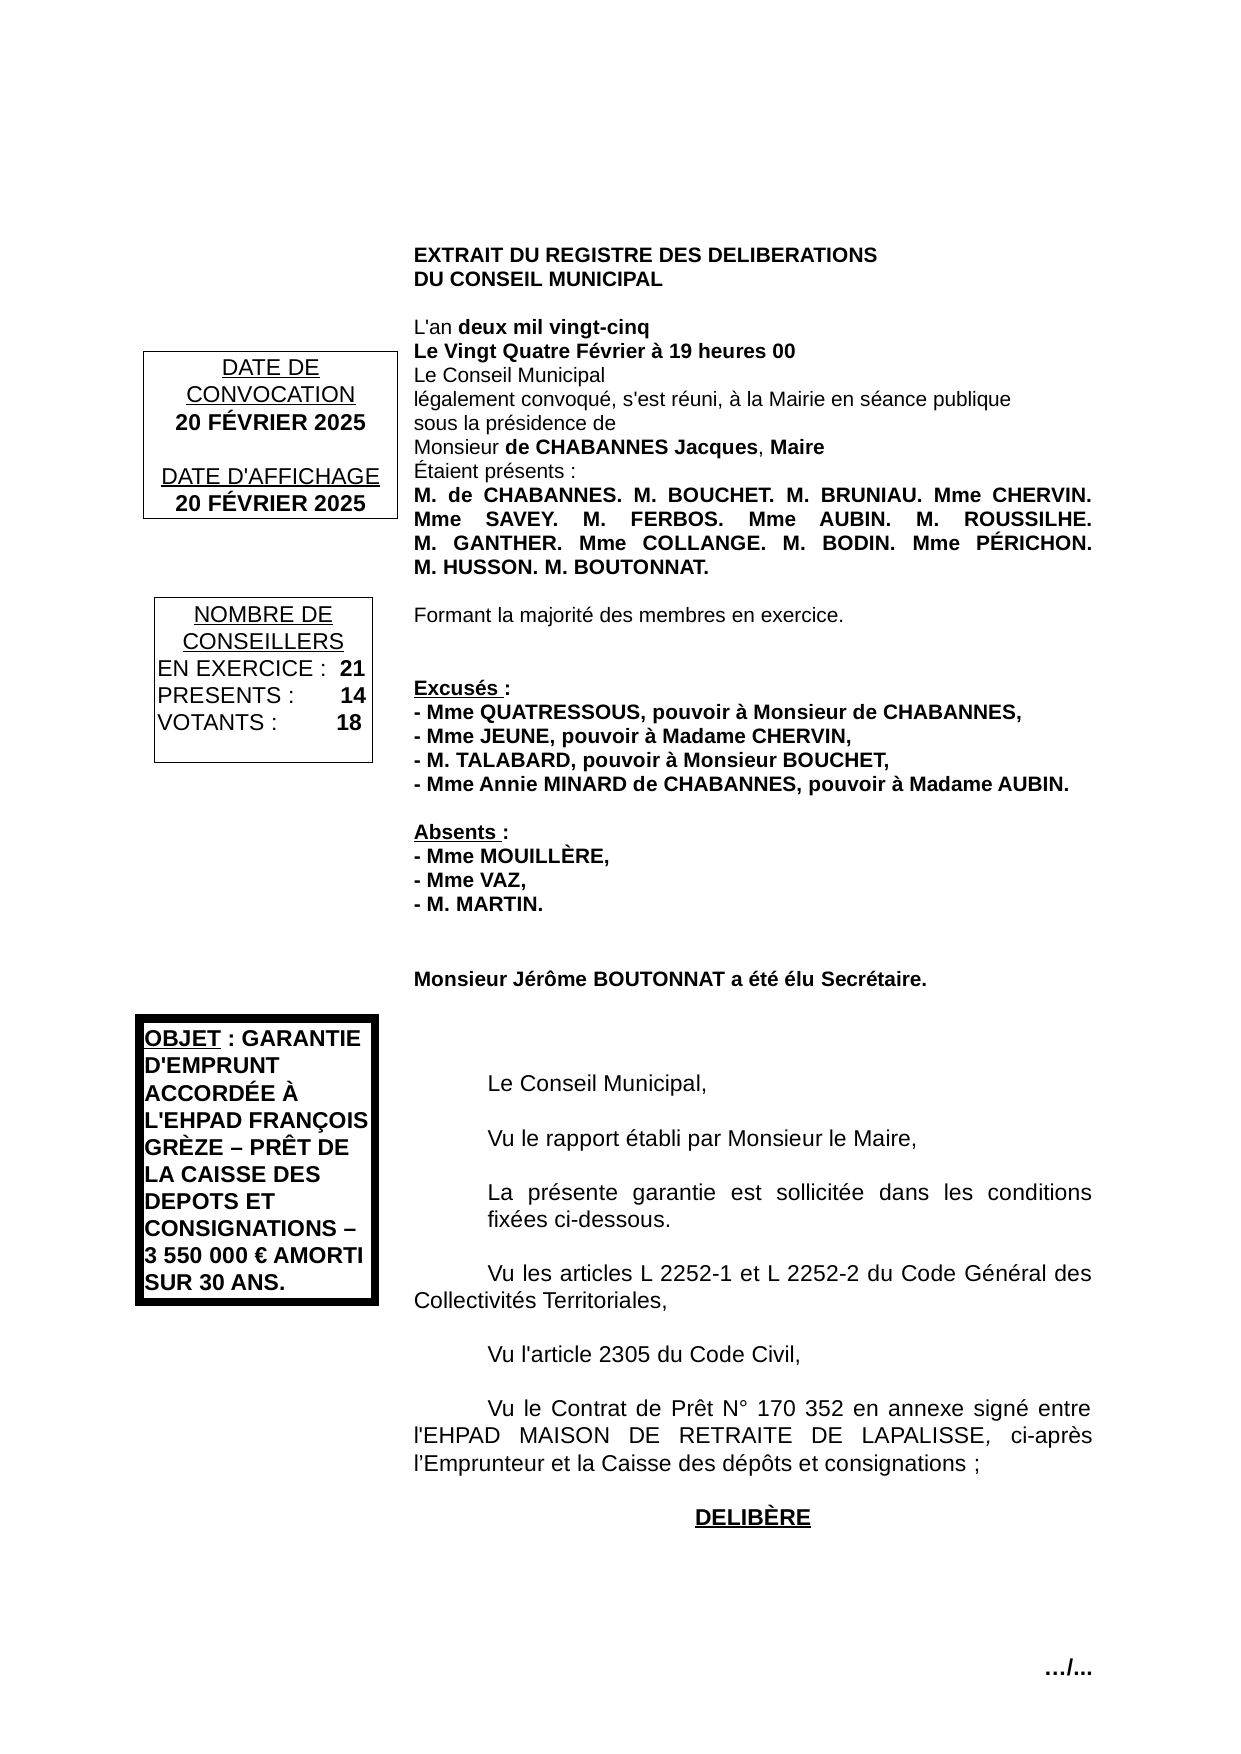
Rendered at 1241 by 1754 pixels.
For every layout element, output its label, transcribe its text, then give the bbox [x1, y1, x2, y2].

text La présente garantie est sollicitée dans les conditions fixées ci-dessous. [487, 1178, 1092, 1232]
text L'an deux mil vingt-cinq [413, 315, 1092, 339]
text PRESENTS : 14 [157, 681, 369, 708]
text EN EXERCICE : 21 [157, 654, 369, 681]
text - Mme Annie MINARD de CHABANNES, pouvoir à Madame AUBIN. [413, 772, 1092, 796]
text - M. TALABARD, pouvoir à Monsieur BOUCHET, [413, 748, 1092, 772]
text VOTANTS : 18 [157, 708, 369, 736]
text Vu l'article 2305 du Code Civil, [413, 1341, 1092, 1368]
text DATE DE CONVOCATION [146, 354, 395, 408]
text Le Vingt Quatre Février à 19 heures 00 [413, 339, 1092, 363]
text Absents : [413, 820, 1092, 844]
text sous la présidence de [413, 411, 1092, 435]
text DELIBÈRE [413, 1503, 1092, 1530]
text 20 FÉVRIER 2025 [146, 489, 395, 516]
text - Mme VAZ, [413, 868, 1092, 892]
text légalement convoqué, s'est réuni, à la Mairie en séance publique [413, 387, 1092, 411]
text NOMBRE DE CONSEILLERS [157, 600, 369, 654]
text Monsieur Jérôme BOUTONNAT a été élu Secrétaire. [413, 967, 1092, 991]
text Le Conseil Municipal [413, 363, 1092, 387]
text OBJET : GARANTIE D'EMPRUNT ACCORDÉE À L'EHPAD FRANÇOIS GRÈZE – PRÊT DE LA CAISSE DES DEPOTS ET CONSIGNATIONS – 3 550 000 € AMORTI SUR 30 ANS. [144, 1025, 369, 1296]
text Excusés : [413, 676, 1092, 700]
text - M. MARTIN. [413, 892, 1092, 916]
text Vu le Contrat de Prêt N° 170 352 en annexe signé entre l'EHPAD MAISON DE RETRAITE DE LAPALISSE, ci-après l’Emprunteur et la Caisse des dépôts et consignations ; [413, 1395, 1092, 1476]
text Vu les articles L 2252-1 et L 2252-2 du Code Général des Collectivités Territoriales, [413, 1259, 1092, 1313]
text Étaient présents : [413, 459, 1092, 483]
text - Mme MOUILLÈRE, [413, 844, 1092, 868]
text Le Conseil Municipal, [487, 1070, 1092, 1097]
text Vu le rapport établi par Monsieur le Maire, [487, 1124, 1092, 1151]
text DATE D'AFFICHAGE [146, 462, 395, 489]
text …/... [413, 1653, 1092, 1680]
text Monsieur de CHABANNES Jacques, Maire [413, 435, 1092, 459]
subtitle EXTRAIT DU REGISTRE DES DELIBERATIONS [413, 242, 1092, 267]
subtitle DU CONSEIL MUNICIPAL [413, 267, 1092, 291]
text Formant la majorité des membres en exercice. [413, 603, 1092, 627]
text M. de CHABANNES. M. BOUCHET. M. BRUNIAU. Mme CHERVIN. Mme SAVEY. M. FERBOS. Mme AUBIN. M. ROUSSILHE. M. GANTHER. Mme COLLANGE. M. BODIN. Mme PÉRICHON. M. HUSSON. M. BOUTONNAT. [413, 483, 1092, 579]
text - Mme JEUNE, pouvoir à Madame CHERVIN, [413, 724, 1092, 748]
text 20 FÉVRIER 2025 [146, 408, 395, 435]
text - Mme QUATRESSOUS, pouvoir à Monsieur de CHABANNES, [413, 700, 1092, 724]
